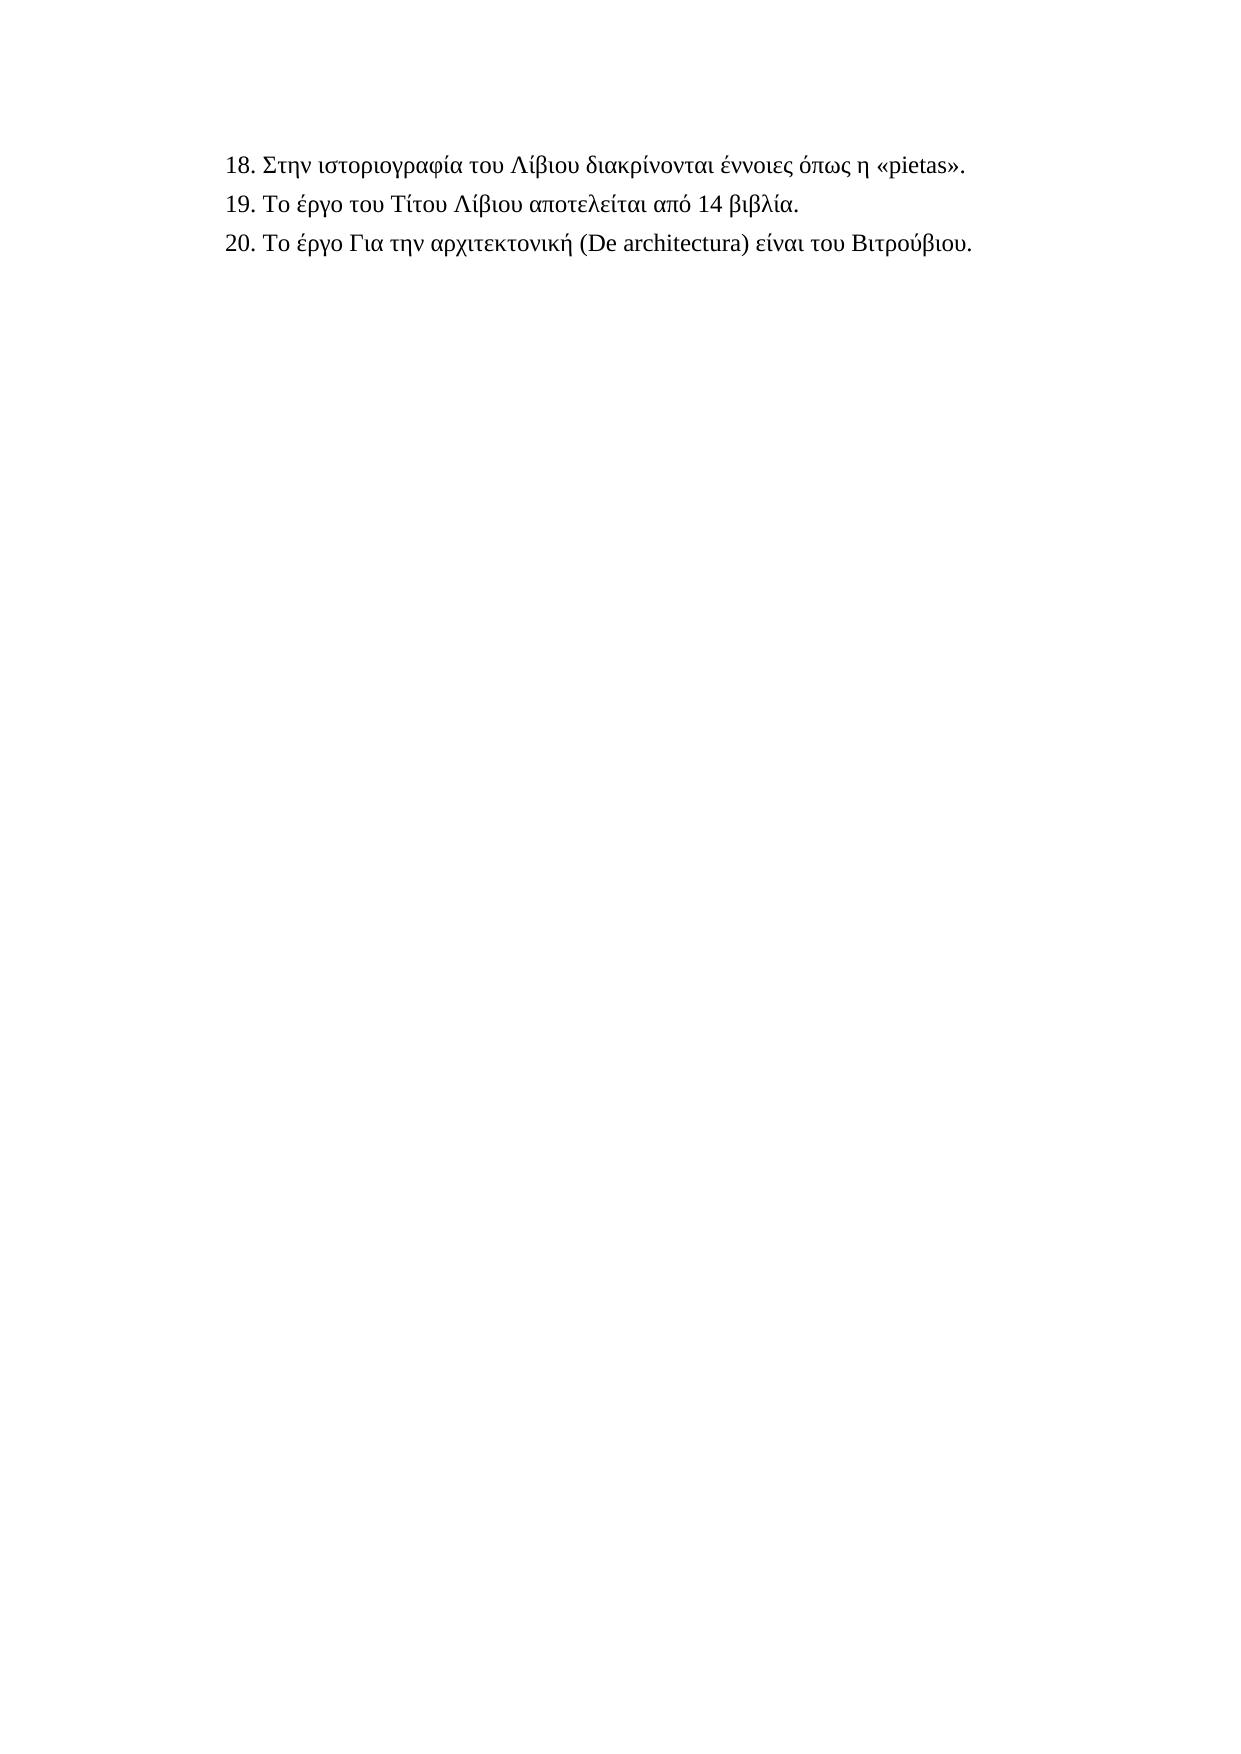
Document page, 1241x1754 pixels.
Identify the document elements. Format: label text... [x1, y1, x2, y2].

list Το έργο Για την αρχιτεκτονική (De architectura) είναι του Βιτρούβιου. [225, 228, 1053, 257]
list Στην ιστοριογραφία του Λίβιου διακρίνονται έννοιες όπως η «pietas». [225, 150, 1053, 179]
list Το έργο του Τίτου Λίβιου αποτελείται από 14 βιβλία. [225, 189, 1053, 218]
